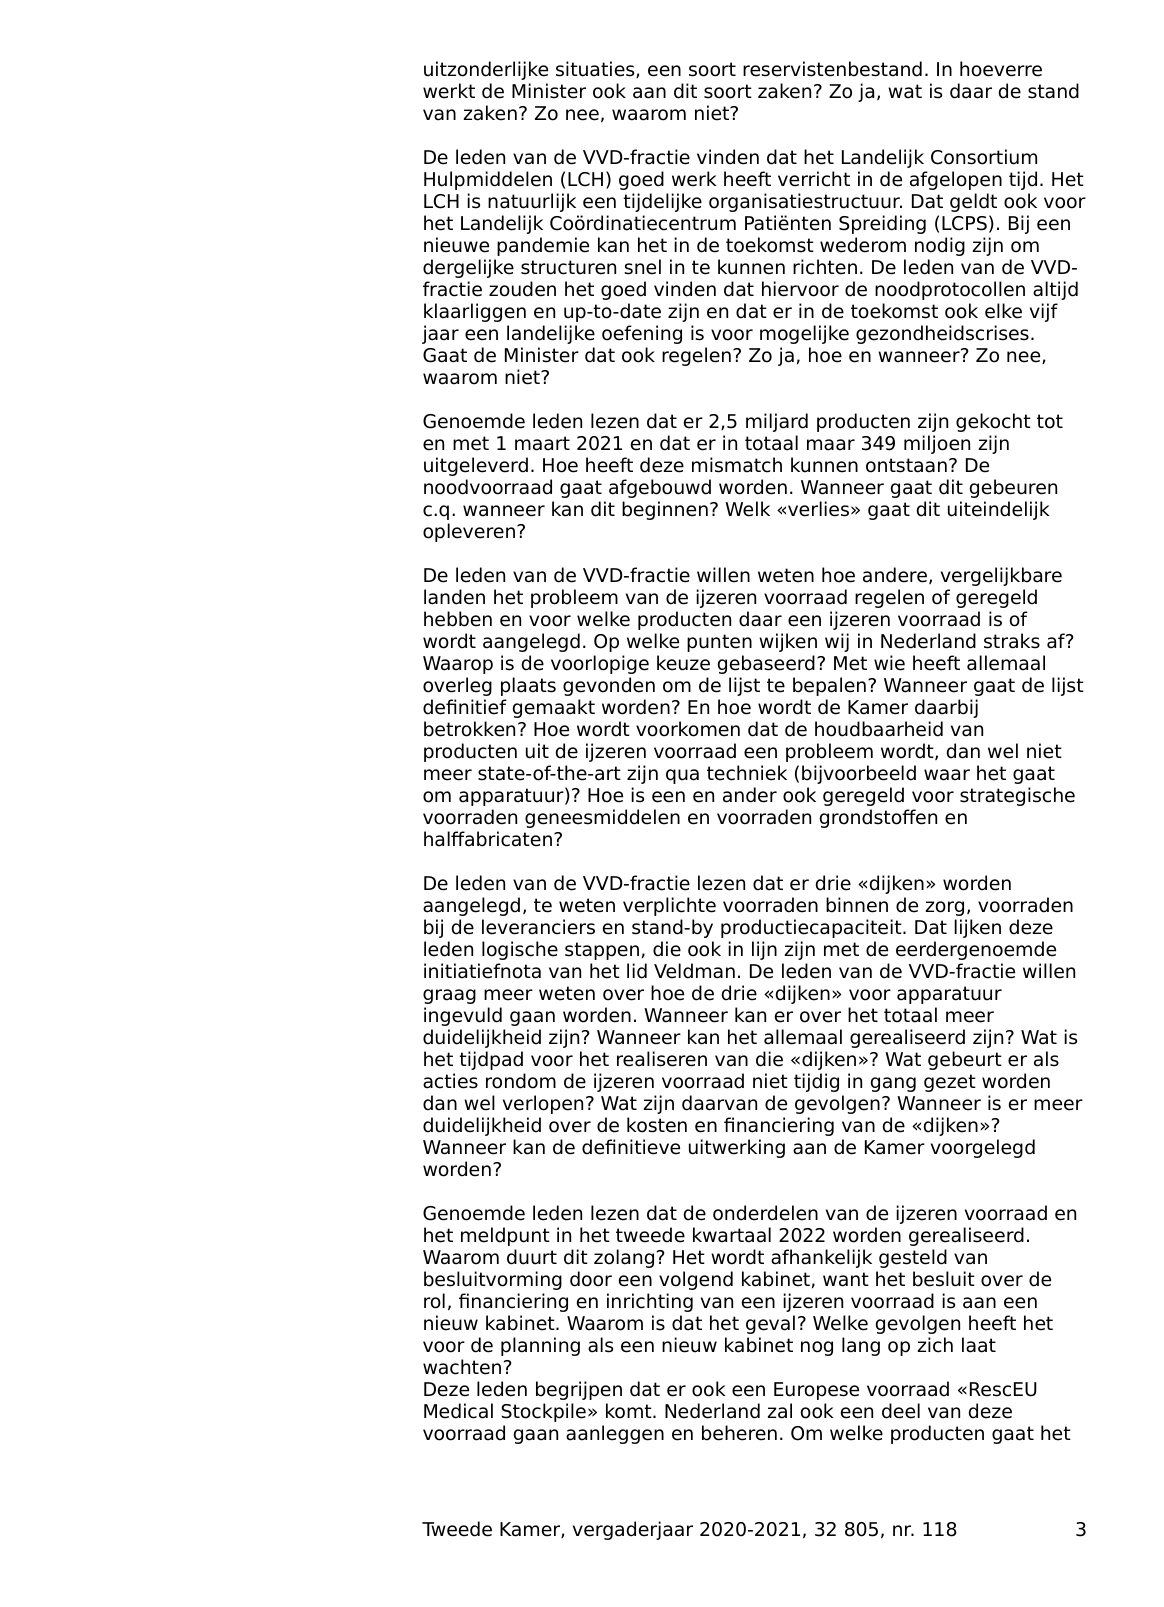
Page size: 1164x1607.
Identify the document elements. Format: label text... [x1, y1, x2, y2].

text De leden van de VVD-fractie willen weten hoe andere, vergelijkbare landen het probleem van de ijzeren voorraad regelen of geregeld hebben en voor welke producten daar een ijzeren voorraad is of wordt aangelegd. Op welke punten wijken wij in Nederland straks af? Waarop is de voorlopige keuze gebaseerd? Met wie heeft allemaal overleg plaats gevonden om de lijst te bepalen? Wanneer gaat de lijst definitief gemaakt worden? En hoe wordt de Kamer daarbij betrokken? Hoe wordt voorkomen dat de houdbaarheid van producten uit de ijzeren voorraad een probleem wordt, dan wel niet meer state-of-the-art zijn qua techniek (bijvoorbeeld waar het gaat om apparatuur)? Hoe is een en ander ook geregeld voor strategische voorraden geneesmiddelen en voorraden grondstoffen en halffabricaten? [422, 565, 1087, 851]
text De leden van de VVD-fractie lezen dat er drie «dijken» worden aangelegd, te weten verplichte voorraden binnen de zorg, voorraden bij de leveranciers en stand-by productiecapaciteit. Dat lijken deze leden logische stappen, die ook in lijn zijn met de eerdergenoemde initiatiefnota van het lid Veldman. De leden van de VVD-fractie willen graag meer weten over hoe de drie «dijken» voor apparatuur ingevuld gaan worden. Wanneer kan er over het totaal meer duidelijkheid zijn? Wanneer kan het allemaal gerealiseerd zijn? Wat is het tijdpad voor het realiseren van die «dijken»? Wat gebeurt er als acties rondom de ijzeren voorraad niet tijdig in gang gezet worden dan wel verlopen? Wat zijn daarvan de gevolgen? Wanneer is er meer duidelijkheid over de kosten en financiering van de «dijken»? Wanneer kan de definitieve uitwerking aan de Kamer voorgelegd worden? [422, 873, 1087, 1181]
text De leden van de VVD-fractie vinden dat het Landelijk Consortium Hulpmiddelen (LCH) goed werk heeft verricht in de afgelopen tijd. Het LCH is natuurlijk een tijdelijke organisatiestructuur. Dat geldt ook voor het Landelijk Coördinatiecentrum Patiënten Spreiding (LCPS). Bij een nieuwe pandemie kan het in de toekomst wederom nodig zijn om dergelijke structuren snel in te kunnen richten. De leden van de VVD-fractie zouden het goed vinden dat hiervoor de noodprotocollen altijd klaarliggen en up-to-date zijn en dat er in de toekomst ook elke vijf jaar een landelijke oefening is voor mogelijke gezondheidscrises. Gaat de Minister dat ook regelen? Zo ja, hoe en wanneer? Zo nee, waarom niet? [422, 147, 1087, 389]
text Genoemde leden lezen dat de onderdelen van de ijzeren voorraad en het meldpunt in het tweede kwartaal 2022 worden gerealiseerd. Waarom duurt dit zolang? Het wordt afhankelijk gesteld van besluitvorming door een volgend kabinet, want het besluit over de rol, financiering en inrichting van een ijzeren voorraad is aan een nieuw kabinet. Waarom is dat het geval? Welke gevolgen heeft het voor de planning als een nieuw kabinet nog lang op zich laat wachten? [422, 1203, 1087, 1379]
text Deze leden begrijpen dat er ook een Europese voorraad «RescEU Medical Stockpile» komt. Nederland zal ook een deel van deze voorraad gaan aanleggen en beheren. Om welke producten gaat het [422, 1379, 1087, 1445]
text uitzonderlijke situaties, een soort reservistenbestand. In hoeverre werkt de Minister ook aan dit soort zaken? Zo ja, wat is daar de stand van zaken? Zo nee, waarom niet? [422, 59, 1087, 125]
text Genoemde leden lezen dat er 2,5 miljard producten zijn gekocht tot en met 1 maart 2021 en dat er in totaal maar 349 miljoen zijn uitgeleverd. Hoe heeft deze mismatch kunnen ontstaan? De noodvoorraad gaat afgebouwd worden. Wanneer gaat dit gebeuren c.q. wanneer kan dit beginnen? Welk «verlies» gaat dit uiteindelijk opleveren? [422, 411, 1087, 543]
